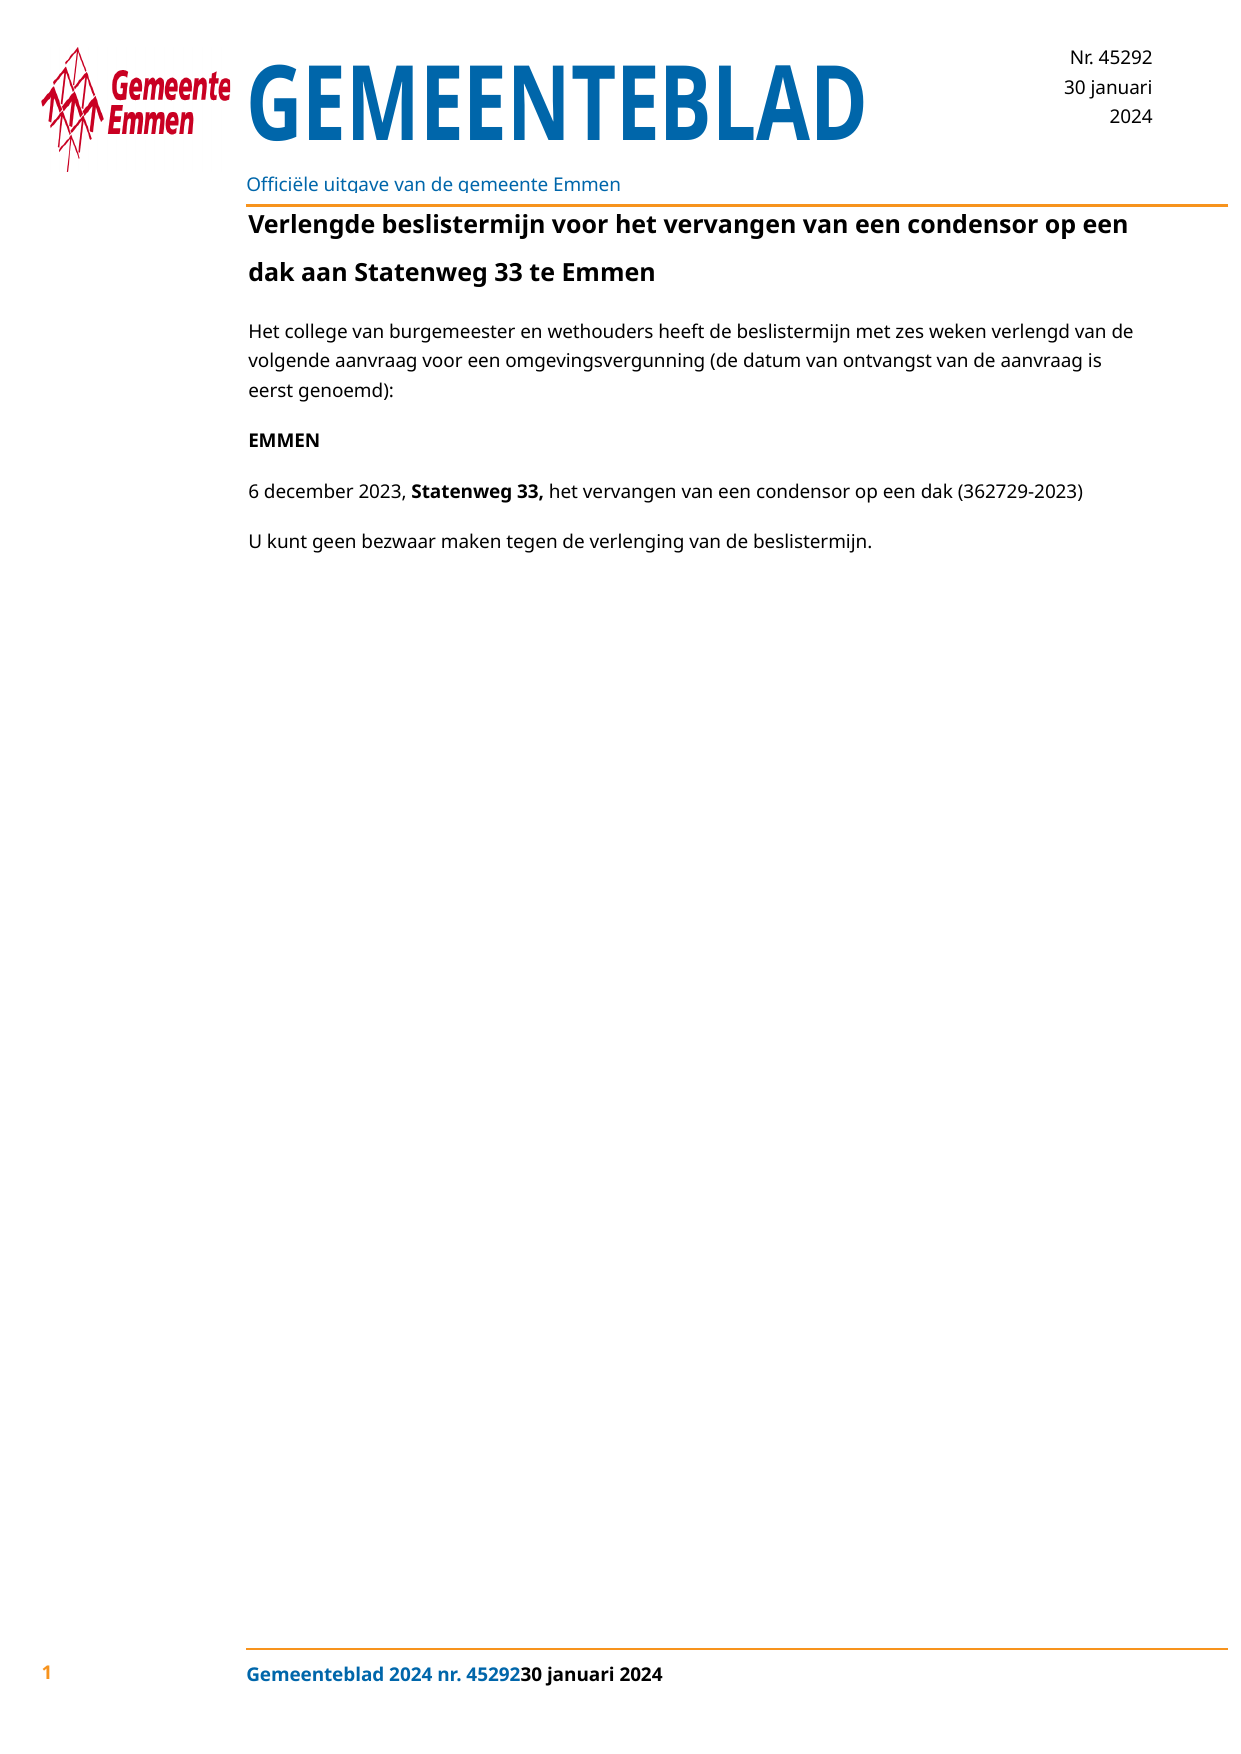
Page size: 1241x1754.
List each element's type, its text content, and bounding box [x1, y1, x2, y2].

text 6 december 2023, Statenweg 33, het vervangen van een condensor op een dak (362729-2023) [248, 478, 1152, 504]
text U kunt geen bezwaar maken tegen de verlenging van de beslistermijn. [248, 528, 1152, 554]
text Het college van burgemeester en wethouders heeft de beslistermijn met zes weken verlengd van de volgende aanvraag voor een omgevingsvergunning (de datum van ontvangst van de aanvraag is eerst genoemd): [248, 318, 1152, 403]
text EMMEN [248, 427, 1152, 453]
picture [41, 47, 231, 172]
text Verlengde beslistermijn voor het vervangen van een condensor op een dak aan Statenweg 33 te Emmen [248, 207, 1152, 288]
